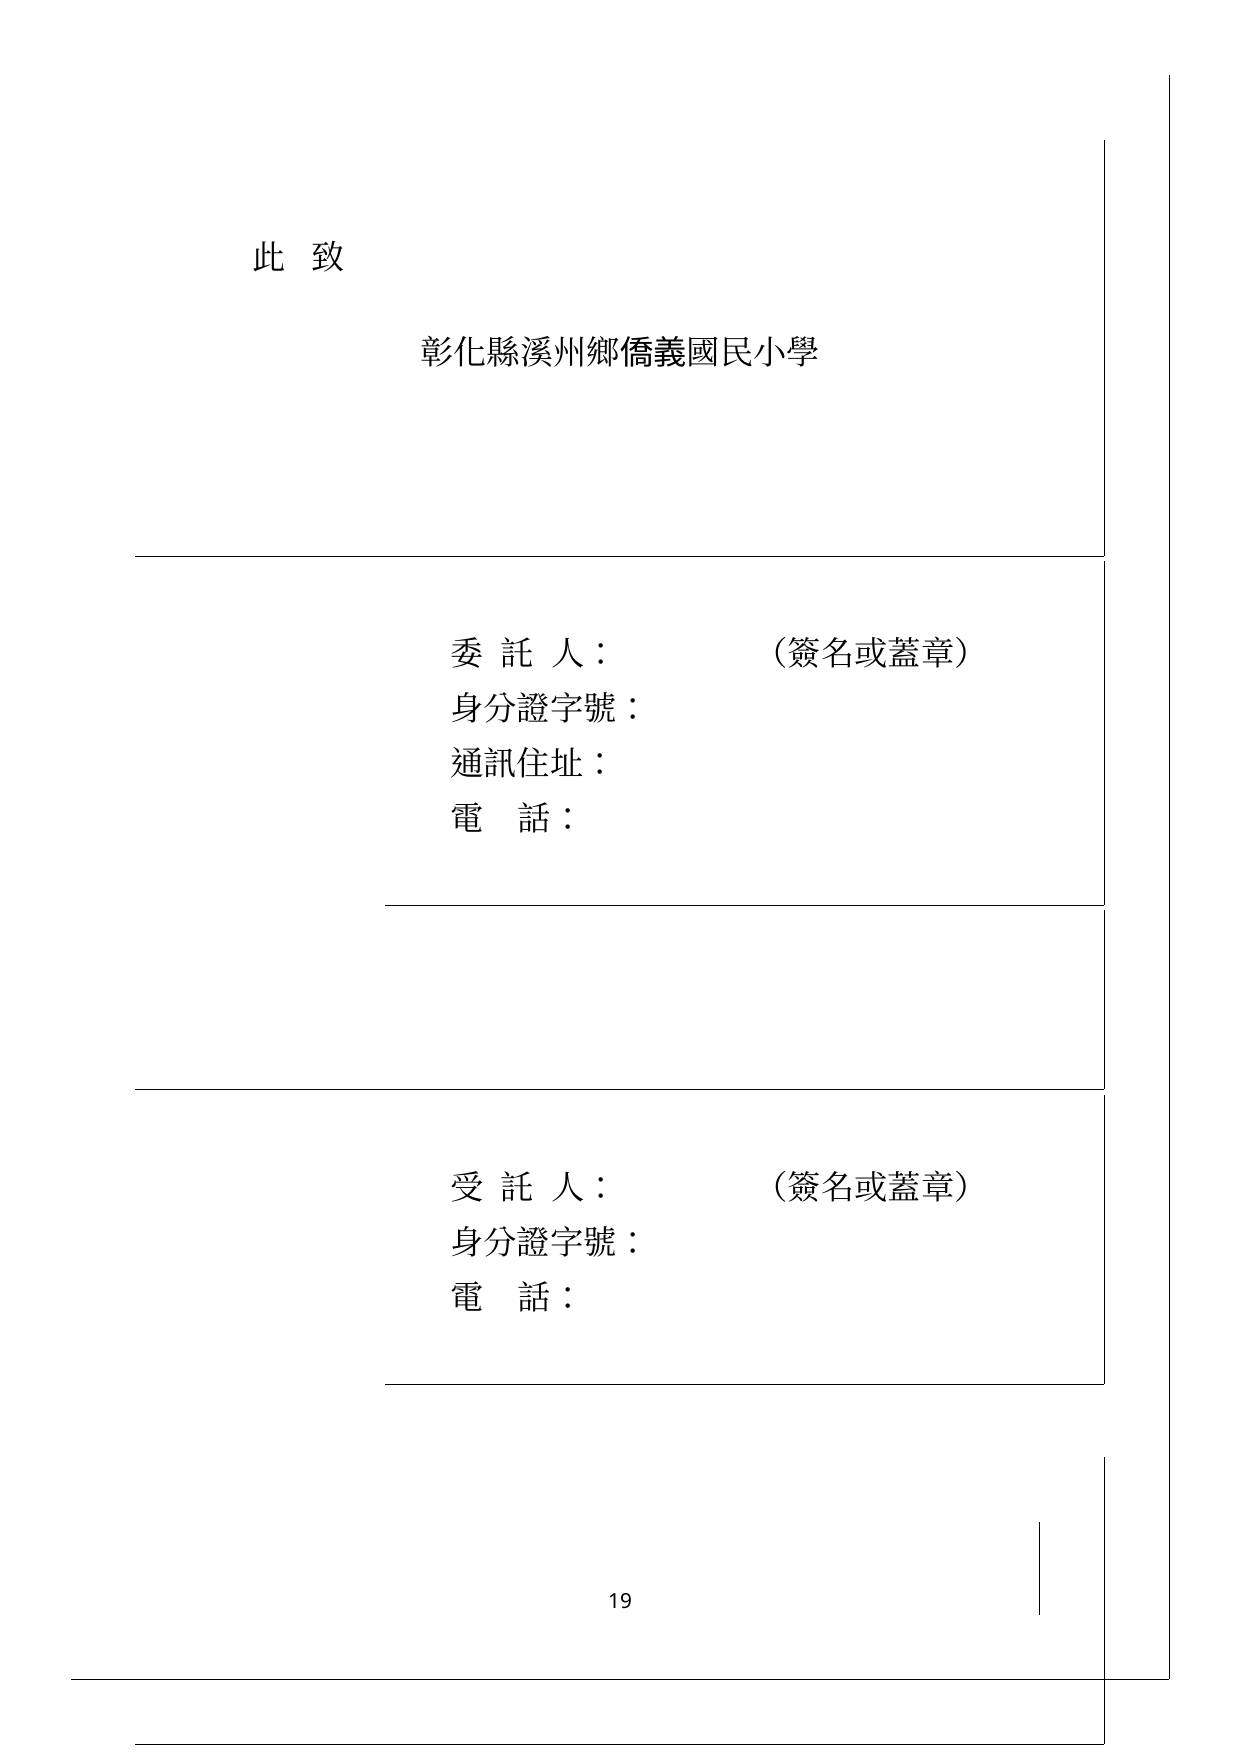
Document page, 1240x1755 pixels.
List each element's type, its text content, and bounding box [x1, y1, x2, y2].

text 電 話： [385, 726, 1104, 905]
text 彰化縣溪州鄉僑義國民小學 [135, 314, 1104, 377]
text 委 託 人： （簽名或蓋章） [385, 561, 1104, 616]
text 身分證字號： [385, 1149, 1104, 1204]
text 身分證字號： [385, 616, 1104, 671]
text 此 致 [135, 178, 1104, 276]
text 電 話： [385, 1204, 1104, 1384]
text 受 託 人： （簽名或蓋章） [385, 1094, 1104, 1149]
text 通訊住址： [385, 671, 1104, 726]
